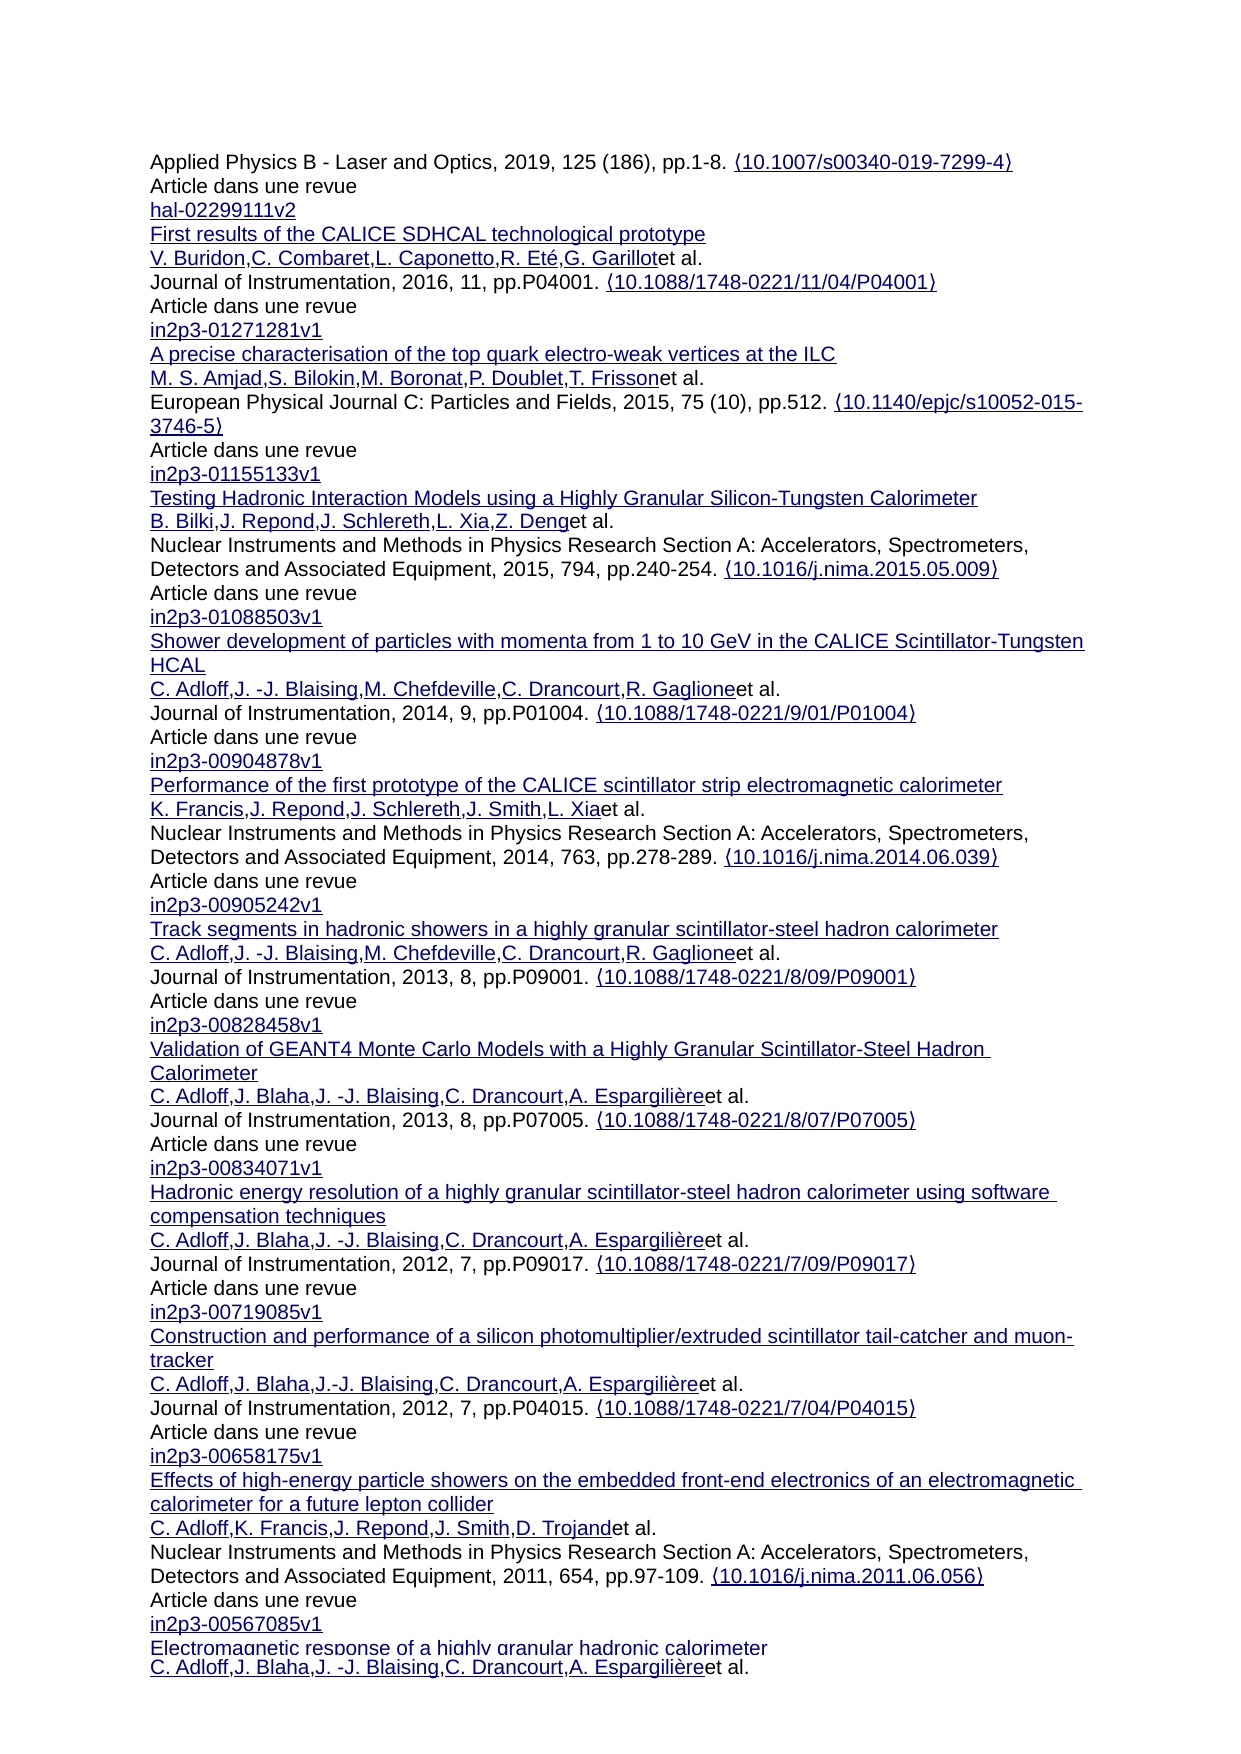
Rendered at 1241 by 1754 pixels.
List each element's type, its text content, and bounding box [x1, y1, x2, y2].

table_cell Validation of GEANT4 Monte Carlo Models with a Highly Granular Scintillator-Steel Hadron Calorimeter C. Adloff,J. Blaha,J. -J. Blaising,C. Drancourt,A. Espargilièreet al. Journal of Instrumentation, 2013, 8, pp.P07005. ⟨10.1088/1748-0221/8/07/P07005⟩ Article dans une revue in2p3-00834071v1 [150, 1036, 1090, 1180]
table_cell First results of the CALICE SDHCAL technological prototype V. Buridon,C. Combaret,L. Caponetto,R. Eté,G. Garillotet al. Journal of Instrumentation, 2016, 11, pp.P04001. ⟨10.1088/1748-0221/11/04/P04001⟩ Article dans une revue in2p3-01271281v1 [150, 222, 1090, 342]
table_cell A precise characterisation of the top quark electro-weak vertices at the ILC M. S. Amjad,S. Bilokin,M. Boronat,P. Doublet,T. Frissonet al. European Physical Journal C: Particles and Fields, 2015, 75 (10), pp.512. ⟨10.1140/epjc/s10052-015-3746-5⟩ Article dans une revue in2p3-01155133v1 [150, 342, 1090, 485]
table_cell Hadronic energy resolution of a highly granular scintillator-steel hadron calorimeter using software compensation techniques C. Adloff,J. Blaha,J. -J. Blaising,C. Drancourt,A. Espargilièreet al. Journal of Instrumentation, 2012, 7, pp.P09017. ⟨10.1088/1748-0221/7/09/P09017⟩ Article dans une revue in2p3-00719085v1 [150, 1180, 1090, 1324]
table_cell Construction and performance of a silicon photomultiplier/extruded scintillator tail-catcher and muon-tracker C. Adloff,J. Blaha,J.-J. Blaising,C. Drancourt,A. Espargilièreet al. Journal of Instrumentation, 2012, 7, pp.P04015. ⟨10.1088/1748-0221/7/04/P04015⟩ Article dans une revue in2p3-00658175v1 [150, 1324, 1090, 1468]
table_cell Shower development of particles with momenta from 1 to 10 GeV in the CALICE Scintillator-Tungsten HCAL C. Adloff,J. -J. Blaising,M. Chefdeville,C. Drancourt,R. Gaglioneet al. Journal of Instrumentation, 2014, 9, pp.P01004. ⟨10.1088/1748-0221/9/01/P01004⟩ Article dans une revue in2p3-00904878v1 [150, 629, 1090, 773]
table_cell Electromagnetic response of a highly granular hadronic calorimeter C. Adloff,J. Blaha,J. -J. Blaising,C. Drancourt,A. Espargilièreet al. [150, 1635, 1090, 1679]
table_header Applied Physics B - Laser and Optics, 2019, 125 (186), pp.1-8. ⟨10.1007/s00340-019-7299-4⟩ Article dans une revue hal-02299111v2 [150, 150, 1090, 222]
table_cell Effects of high-energy particle showers on the embedded front-end electronics of an electromagnetic calorimeter for a future lepton collider C. Adloff,K. Francis,J. Repond,J. Smith,D. Trojandet al. Nuclear Instruments and Methods in Physics Research Section A: Accelerators, Spectrometers, Detectors and Associated Equipment, 2011, 654, pp.97-109. ⟨10.1016/j.nima.2011.06.056⟩ Article dans une revue in2p3-00567085v1 [150, 1468, 1090, 1635]
table_cell Track segments in hadronic showers in a highly granular scintillator-steel hadron calorimeter C. Adloff,J. -J. Blaising,M. Chefdeville,C. Drancourt,R. Gaglioneet al. Journal of Instrumentation, 2013, 8, pp.P09001. ⟨10.1088/1748-0221/8/09/P09001⟩ Article dans une revue in2p3-00828458v1 [150, 917, 1090, 1036]
table_cell Performance of the first prototype of the CALICE scintillator strip electromagnetic calorimeter K. Francis,J. Repond,J. Schlereth,J. Smith,L. Xiaet al. Nuclear Instruments and Methods in Physics Research Section A: Accelerators, Spectrometers, Detectors and Associated Equipment, 2014, 763, pp.278-289. ⟨10.1016/j.nima.2014.06.039⟩ Article dans une revue in2p3-00905242v1 [150, 773, 1090, 917]
table_cell Testing Hadronic Interaction Models using a Highly Granular Silicon-Tungsten Calorimeter B. Bilki,J. Repond,J. Schlereth,L. Xia,Z. Denget al. Nuclear Instruments and Methods in Physics Research Section A: Accelerators, Spectrometers, Detectors and Associated Equipment, 2015, 794, pp.240-254. ⟨10.1016/j.nima.2015.05.009⟩ Article dans une revue in2p3-01088503v1 [150, 485, 1090, 629]
